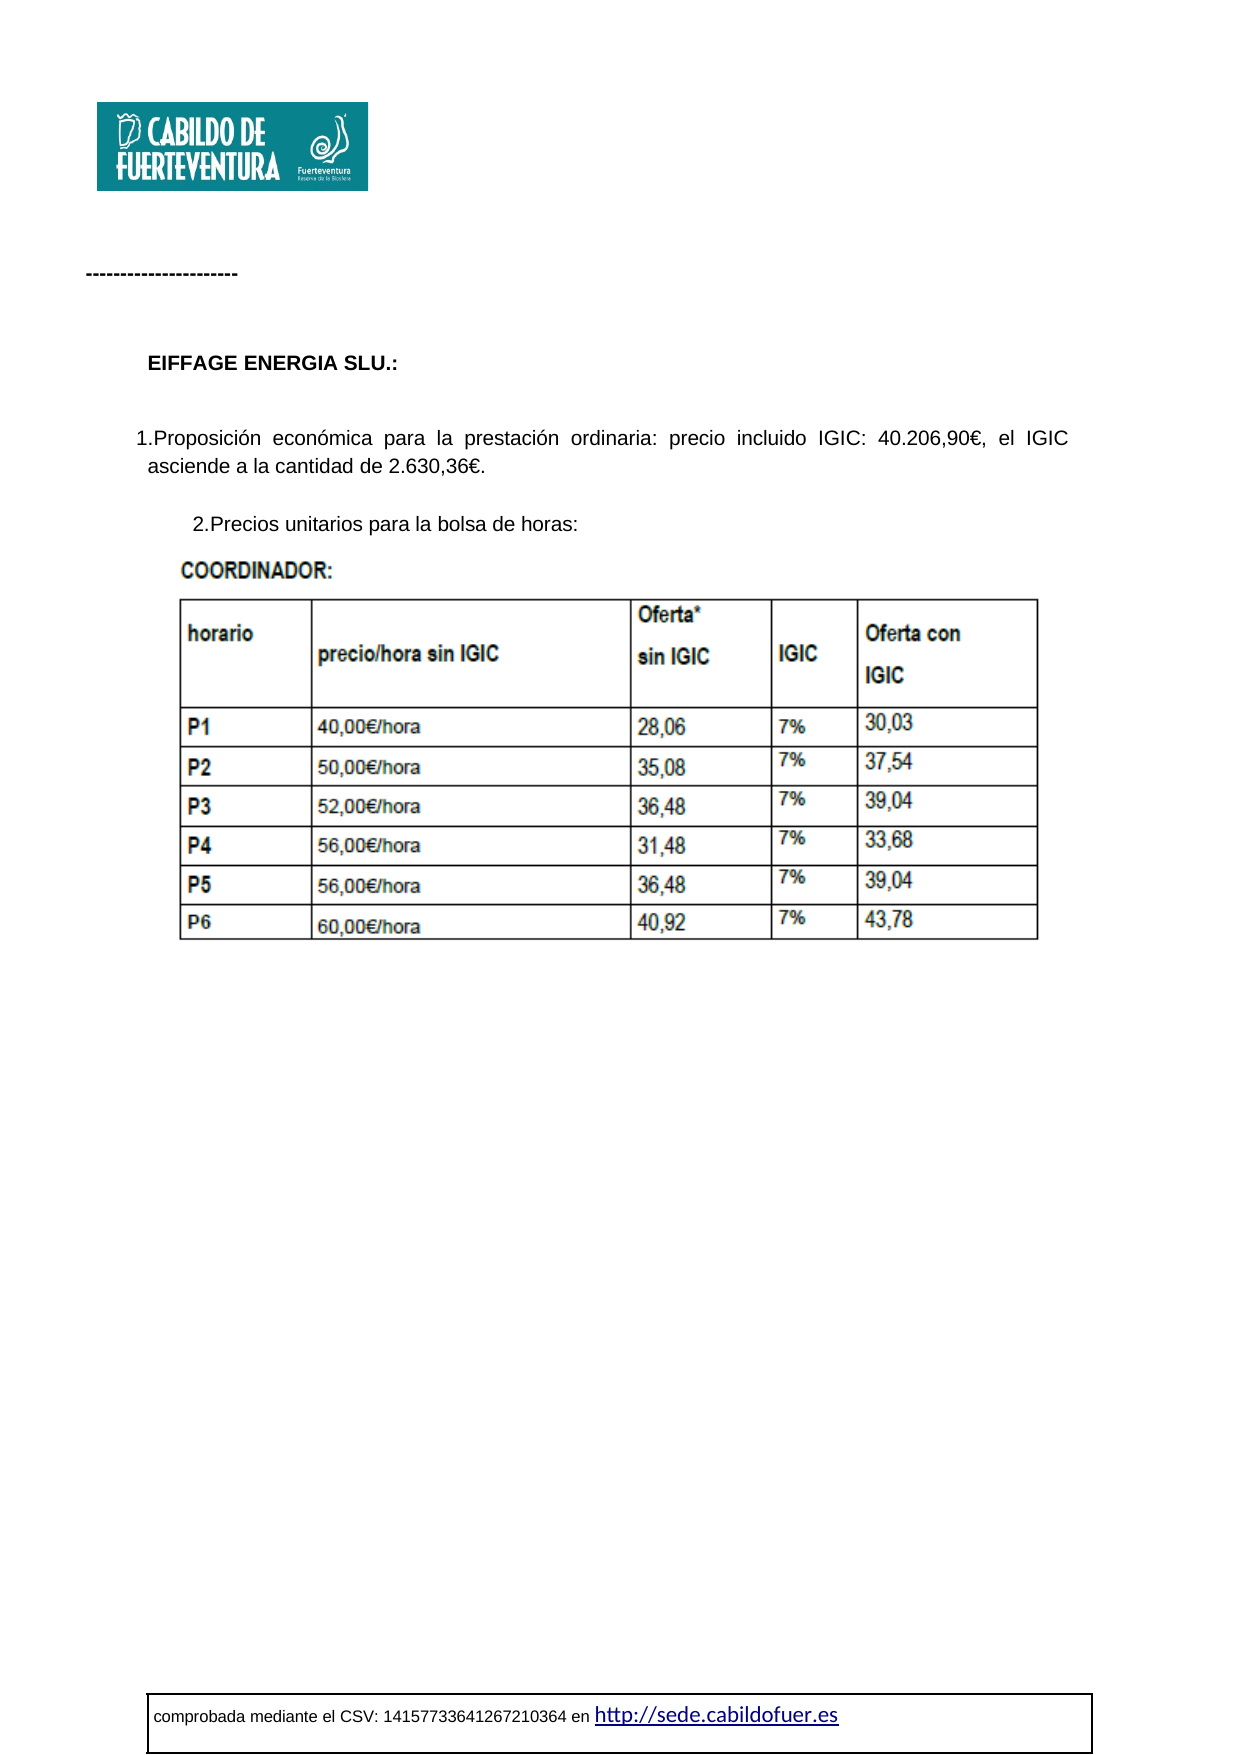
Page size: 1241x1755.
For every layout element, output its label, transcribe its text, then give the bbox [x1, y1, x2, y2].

list Precios unitarios para la bolsa de horas: [192, 512, 1107, 536]
text EIFFAGE ENERGIA SLU.: [147, 351, 1093, 375]
subtitle ---------------------- [85, 260, 1093, 284]
list Proposición económica para la prestación ordinaria: precio incluido IGIC: 40.206,90€, el IGIC asciende a la cantidad de 2.630,36€. [130, 425, 1093, 478]
